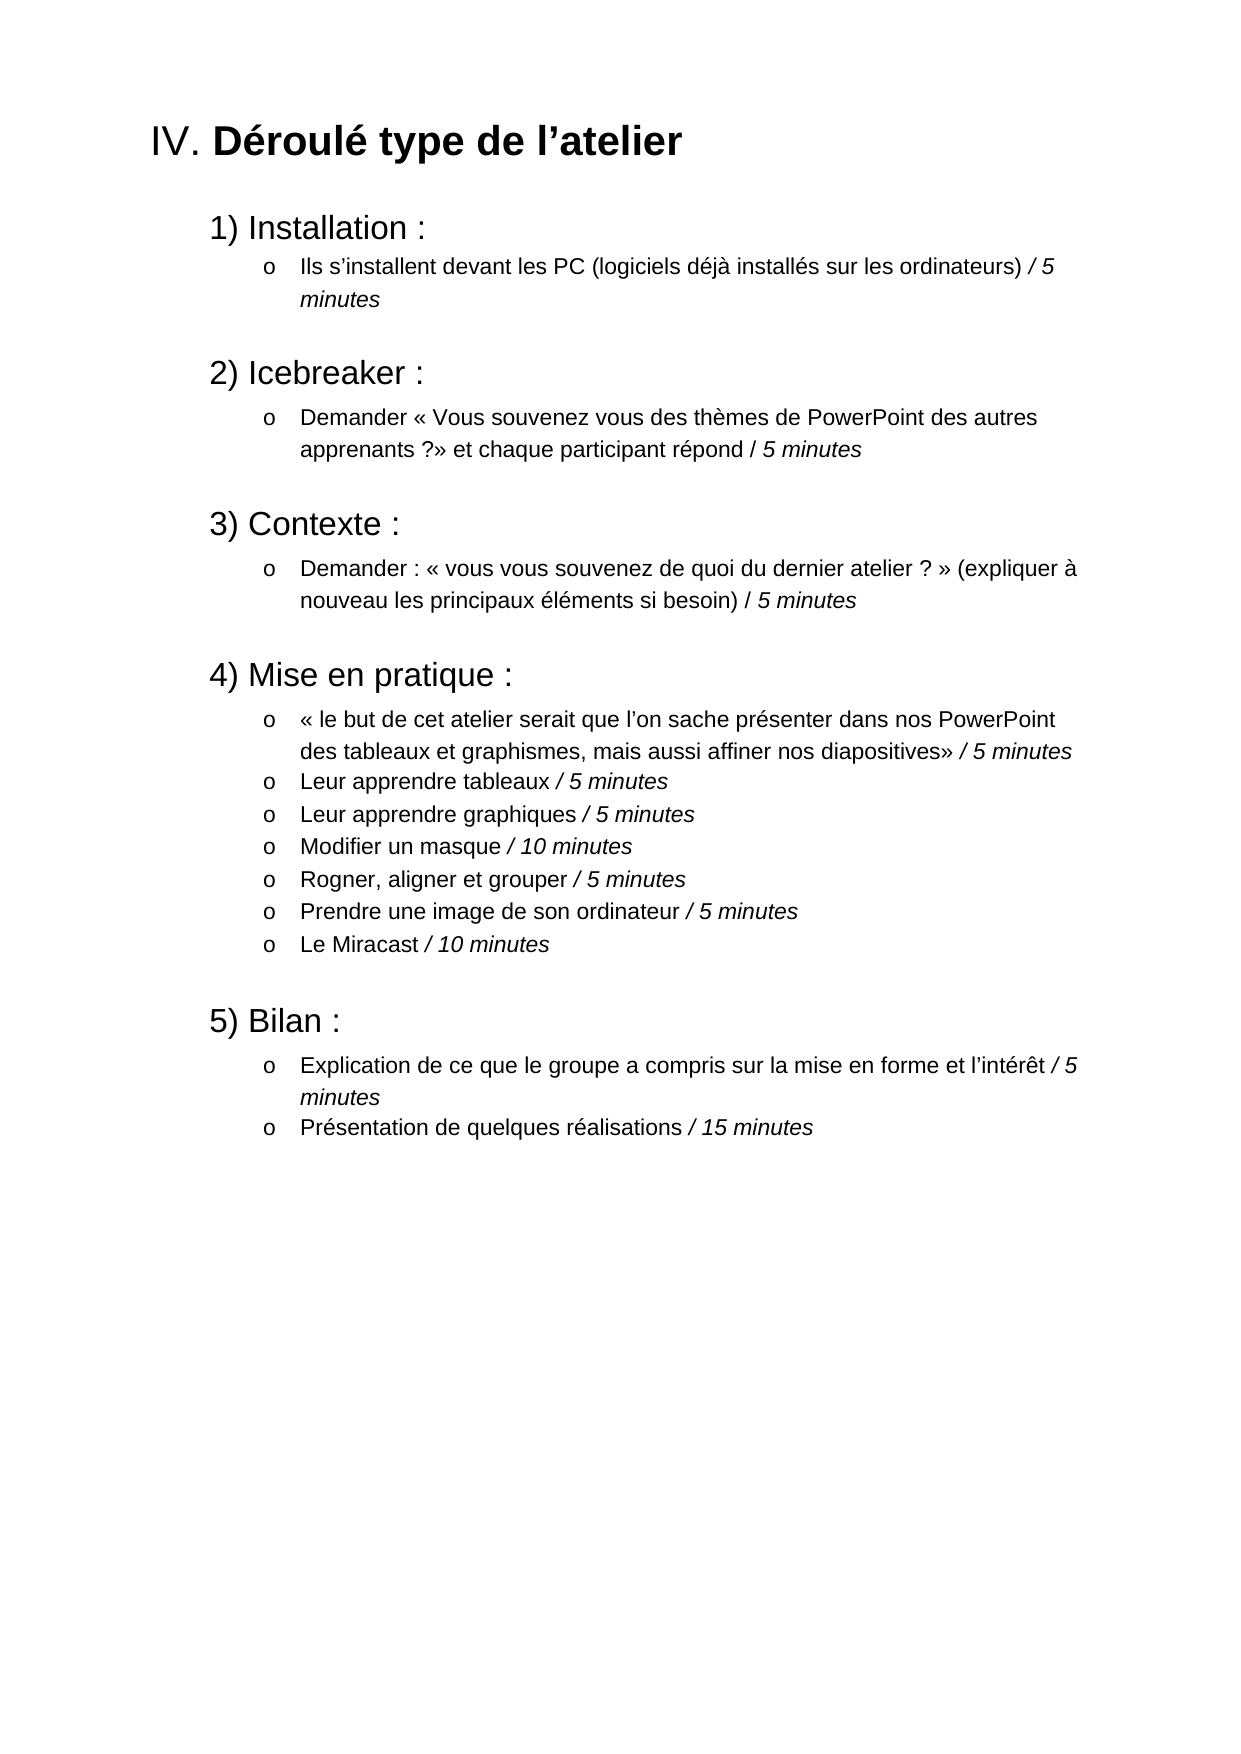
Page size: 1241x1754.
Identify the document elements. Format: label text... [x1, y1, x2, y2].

subtitle Contexte : [209, 504, 1090, 542]
list Modifier un masque / 10 minutes [262, 833, 1090, 862]
subtitle Icebreaker : [209, 353, 1090, 392]
list Rogner, aligner et grouper / 5 minutes [262, 866, 1090, 894]
list « le but de cet atelier serait que l’on sache présenter dans nos PowerPoint des tableaux et graphismes, mais aussi affiner nos diapositives» / 5 minutes [262, 706, 1090, 764]
subtitle Déroulé type de l’atelier [150, 116, 1090, 164]
list Le Miracast / 10 minutes [262, 931, 1090, 959]
list Explication de ce que le groupe a compris sur la mise en forme et l’intérêt / 5 minutes [262, 1052, 1090, 1110]
list Ils s’installent devant les PC (logiciels déjà installés sur les ordinateurs) / 5 minutes [262, 253, 1090, 312]
list Présentation de quelques réalisations / 15 minutes [262, 1114, 1090, 1142]
subtitle Mise en pratique : [209, 655, 1090, 693]
list Leur apprendre graphiques / 5 minutes [262, 801, 1090, 829]
list Demander : « vous vous souvenez de quoi du dernier atelier ? » (expliquer à nouveau les principaux éléments si besoin) / 5 minutes [262, 555, 1090, 613]
subtitle Installation : [209, 208, 1090, 247]
list Prendre une image de son ordinateur / 5 minutes [262, 898, 1090, 927]
subtitle Bilan : [209, 1001, 1090, 1039]
list Demander « Vous souvenez vous des thèmes de PowerPoint des autres apprenants ?» et chaque participant répond / 5 minutes [262, 404, 1090, 463]
list Leur apprendre tableaux / 5 minutes [262, 768, 1090, 797]
